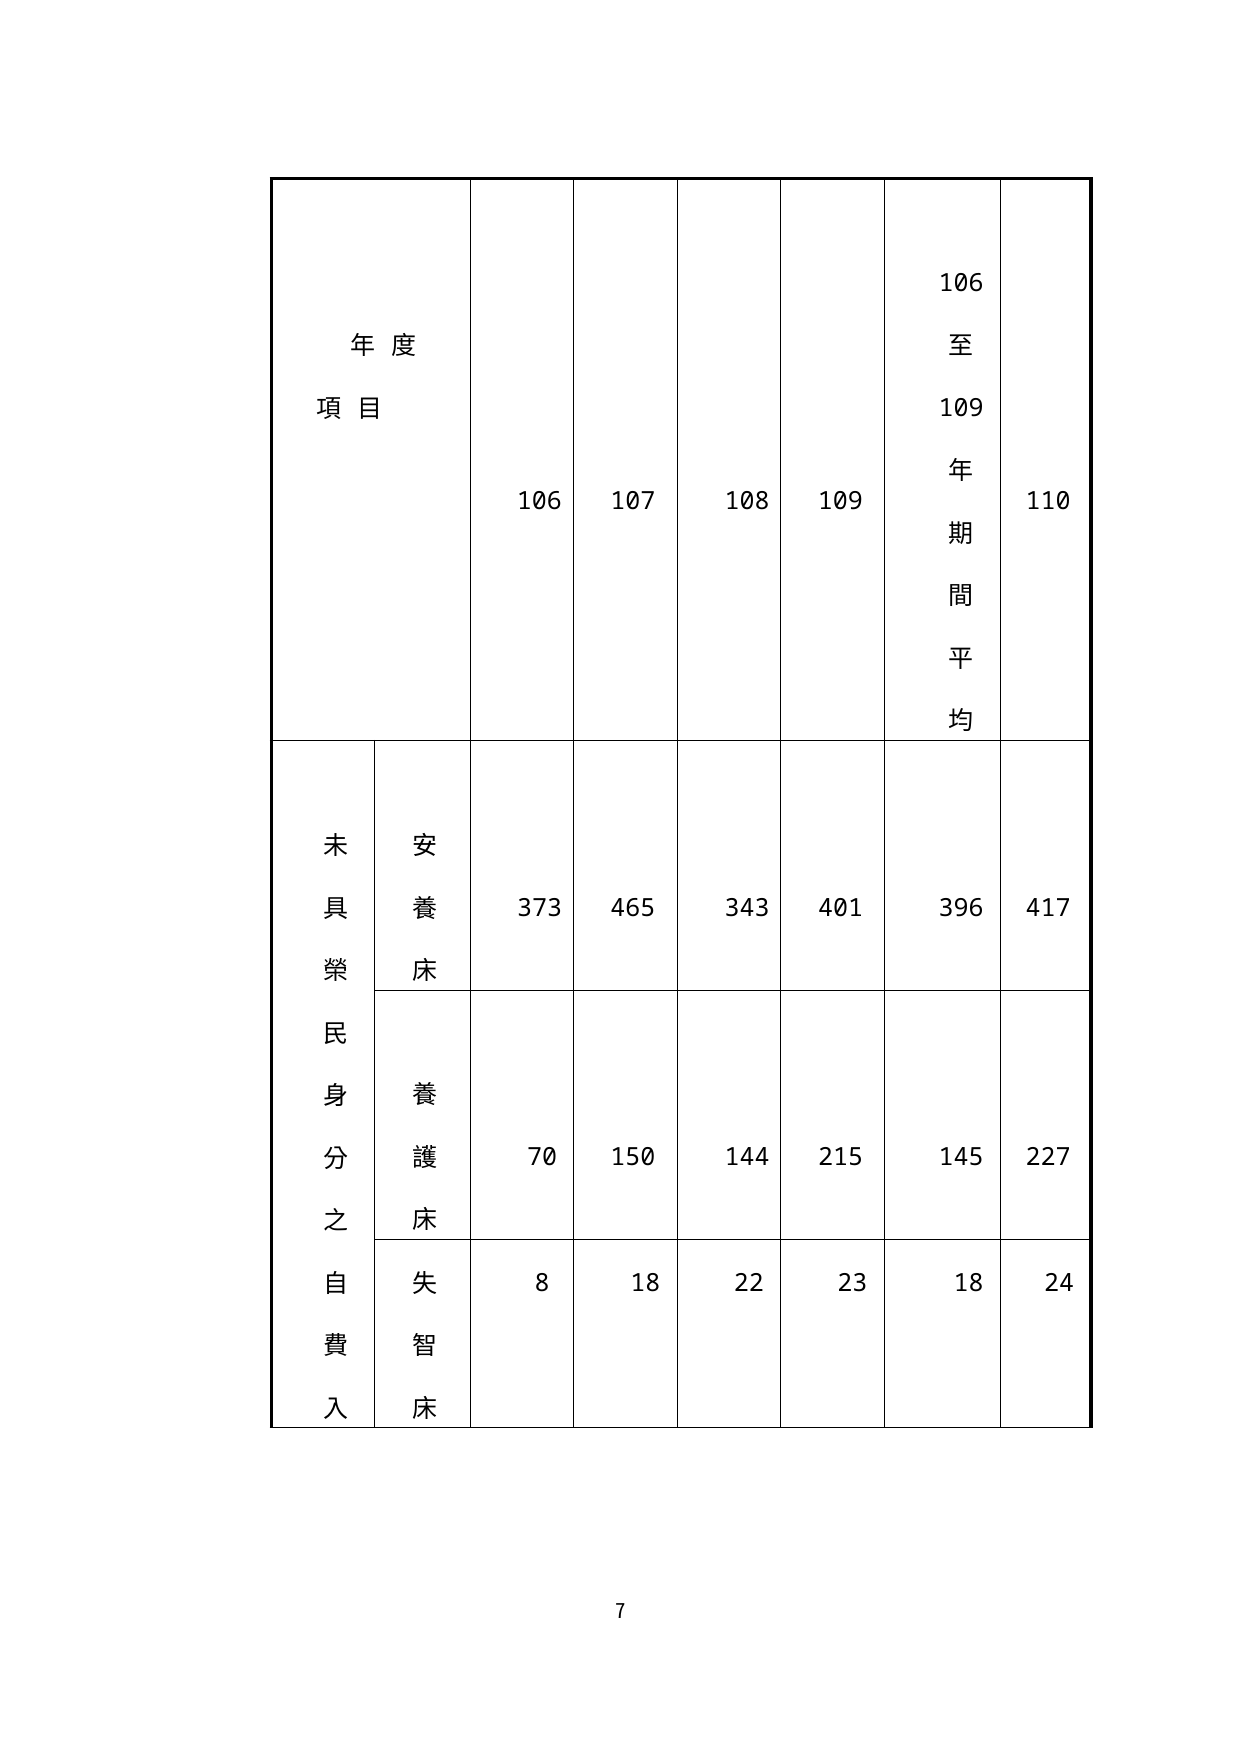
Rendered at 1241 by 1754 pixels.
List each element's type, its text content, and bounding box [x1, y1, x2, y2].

table_cell 22 [678, 1240, 780, 1427]
table_cell 417 [1001, 741, 1089, 990]
table_cell 373 [471, 741, 573, 990]
table_header 年度 項目 [273, 180, 470, 740]
table_cell 18 [574, 1240, 677, 1427]
table_header 108 [678, 180, 780, 740]
table_cell 215 [781, 991, 884, 1239]
table_cell 70 [471, 991, 573, 1239]
table_cell 18 [885, 1240, 1000, 1427]
table_cell 343 [678, 741, 780, 990]
table_cell 227 [1001, 991, 1089, 1239]
table_cell 465 [574, 741, 677, 990]
table_cell 8 [471, 1240, 573, 1427]
table_cell 未具榮民身分之自費入 [273, 741, 374, 1427]
table_header 109 [781, 180, 884, 740]
table_cell 23 [781, 1240, 884, 1427]
table_cell 養護床 [375, 991, 470, 1239]
table_cell 144 [678, 991, 780, 1239]
table_cell 24 [1001, 1240, 1089, 1427]
table_header 106至109年期間平均 [885, 180, 1000, 740]
table_header 110 [1001, 180, 1089, 740]
table_cell 401 [781, 741, 884, 990]
table_cell 150 [574, 991, 677, 1239]
table_header 107 [574, 180, 677, 740]
table_cell 396 [885, 741, 1000, 990]
table_cell 145 [885, 991, 1000, 1239]
table_header 106 [471, 180, 573, 740]
table_cell 安養床 [375, 741, 470, 990]
table_cell 失智床 [375, 1240, 470, 1427]
